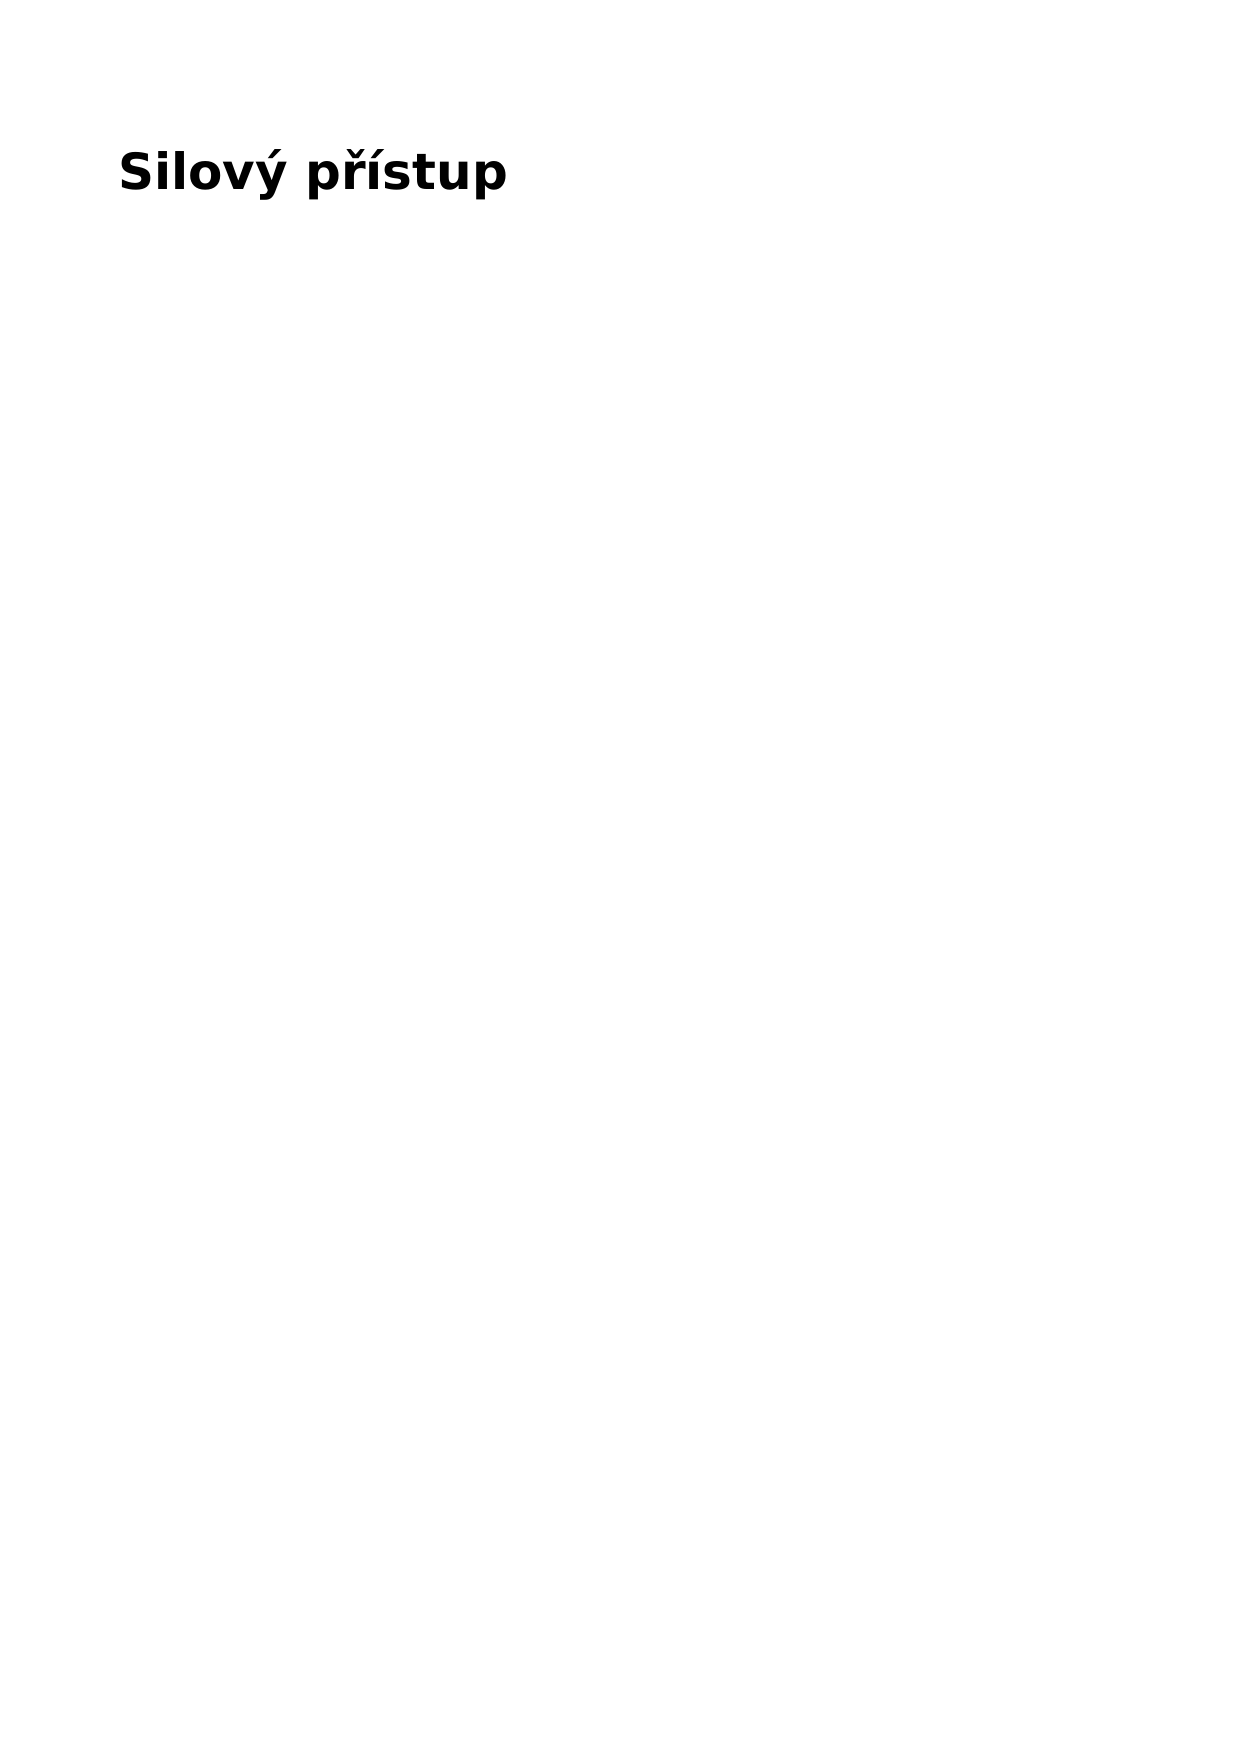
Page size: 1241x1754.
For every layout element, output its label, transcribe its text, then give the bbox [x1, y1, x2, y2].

subtitle Silový přístup [118, 143, 1122, 201]
